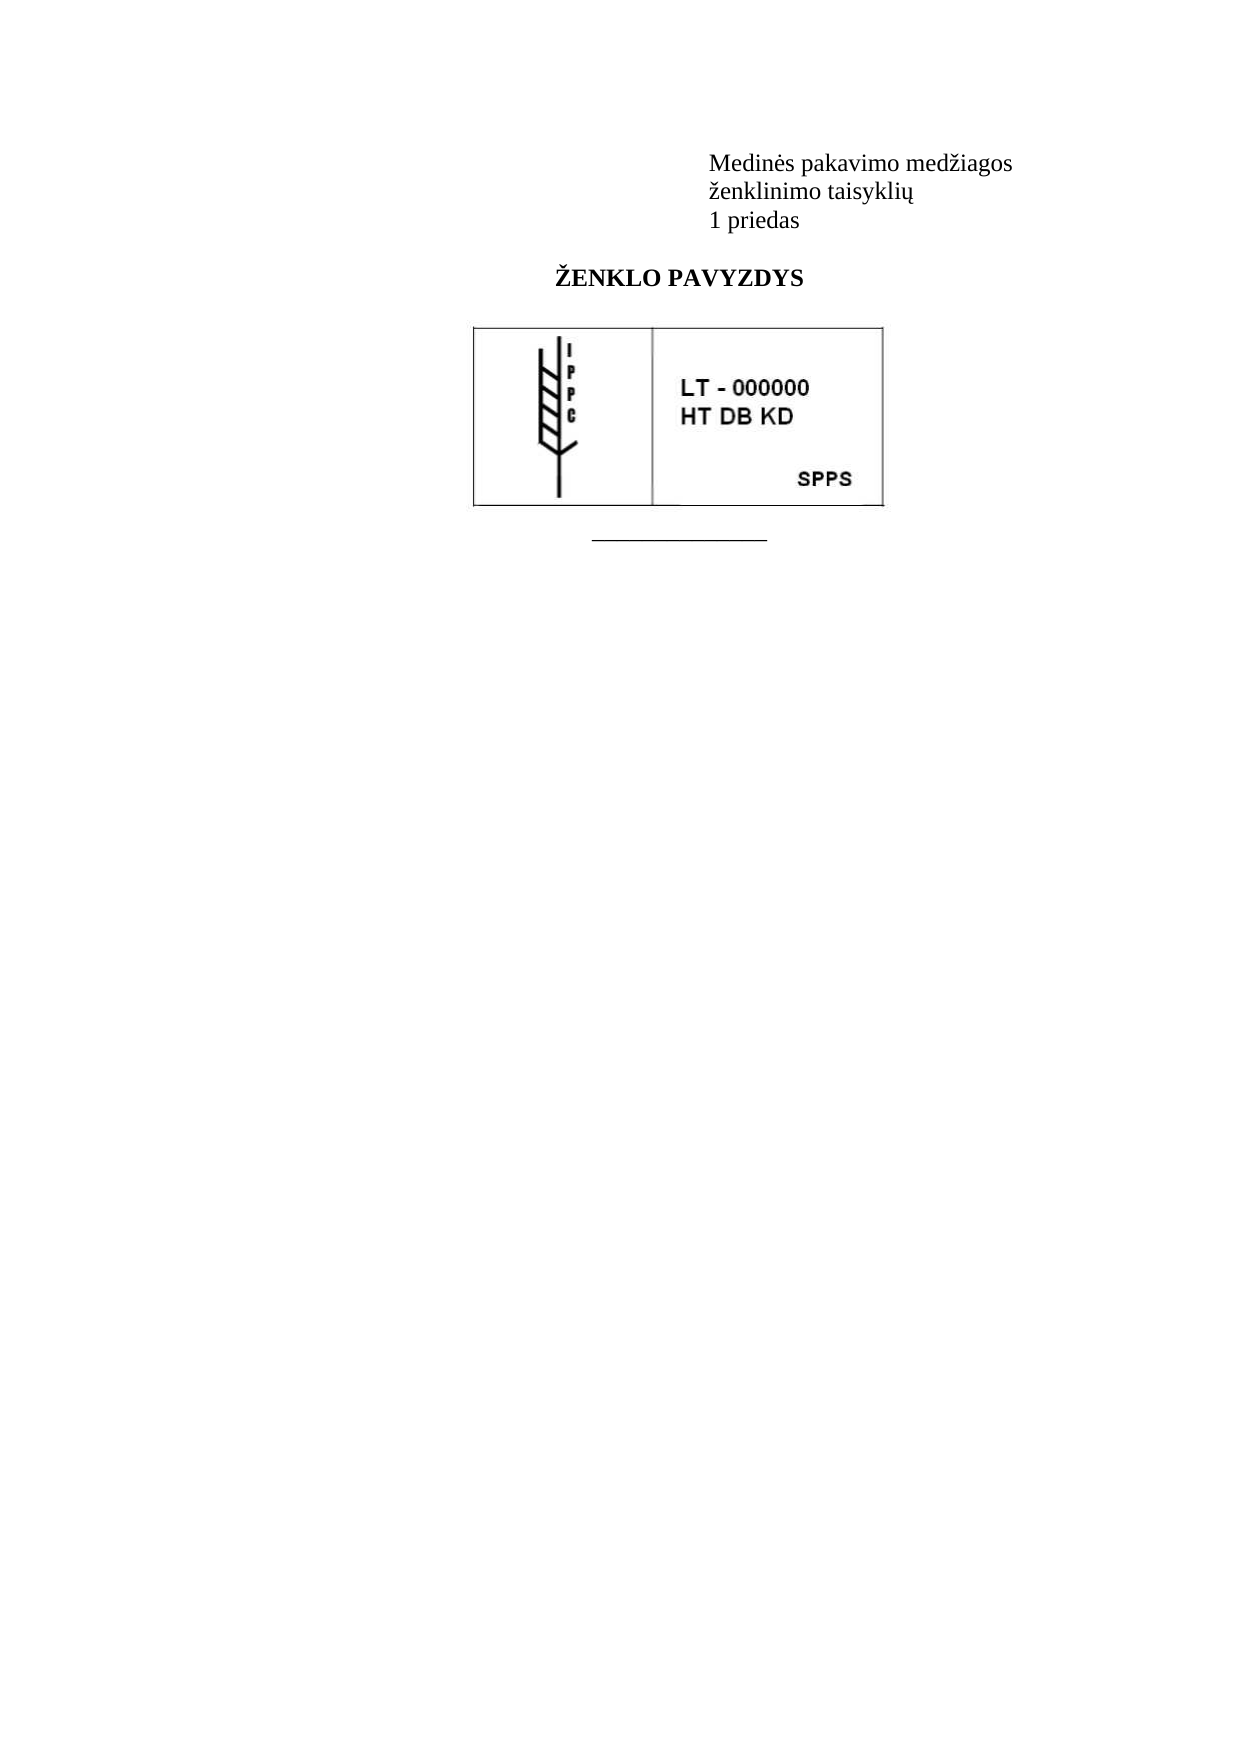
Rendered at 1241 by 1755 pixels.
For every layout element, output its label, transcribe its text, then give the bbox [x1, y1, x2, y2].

text Medinės pakavimo medžiagos [177, 148, 1181, 176]
text ŽENKLO PAVYZDYS [177, 263, 1181, 291]
text ______________ [177, 515, 1181, 544]
text ženklinimo taisyklių [177, 176, 1181, 205]
text 1 priedas [177, 205, 1181, 234]
